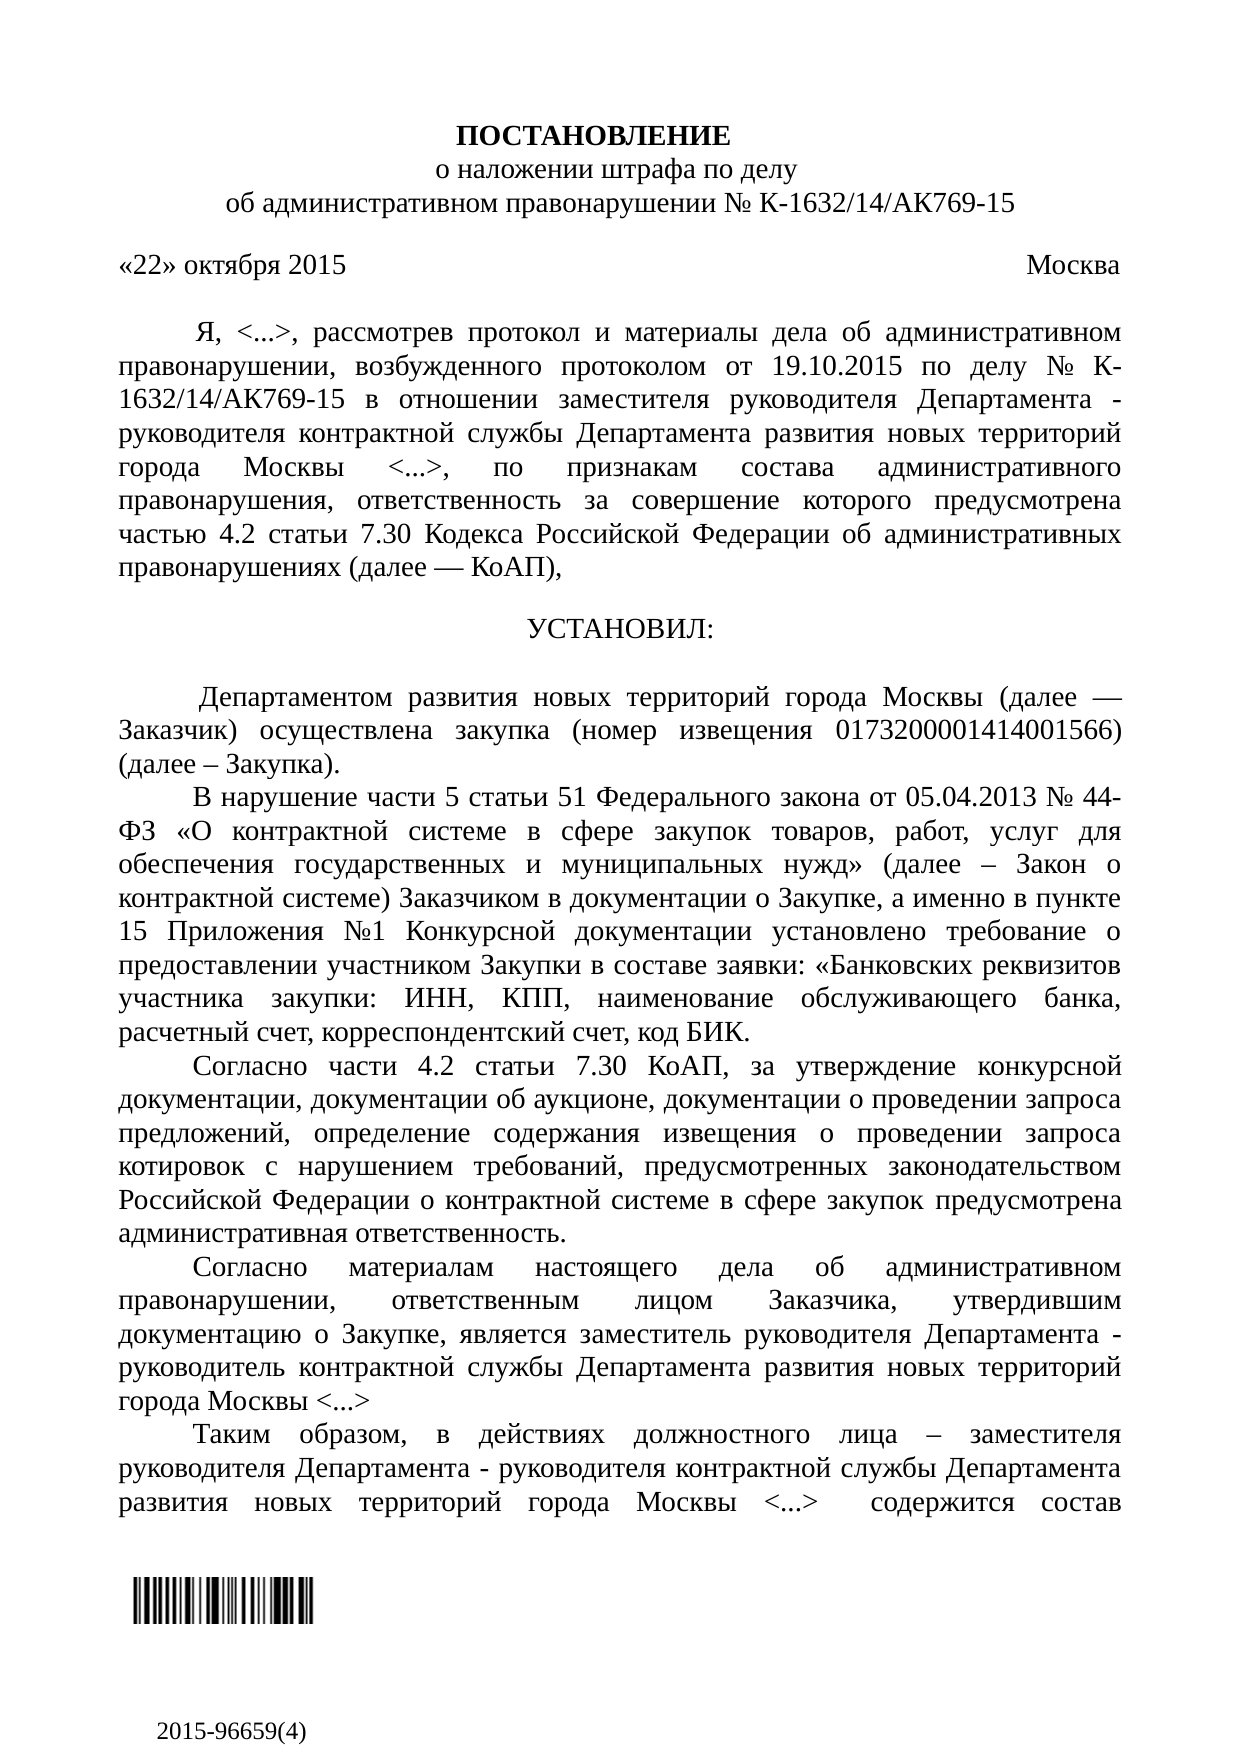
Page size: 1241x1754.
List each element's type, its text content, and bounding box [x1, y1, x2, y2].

text Я, <...>, рассмотрев протокол и материалы дела об административном правонарушении, возбужденного протоколом от 19.10.2015 по делу № К-1632/14/АК769-15 в отношении заместителя руководителя Департамента - руководителя контрактной службы Департамента развития новых территорий города Москвы <...>, по признакам состава административного правонарушения, ответственность за совершение которого предусмотрена частью 4.2 статьи 7.30 Кодекса Российской Федерации об административных правонарушениях (далее — КоАП), [118, 314, 1122, 583]
text об административном правонарушении № К-1632/14/АК769-15 [118, 185, 1122, 219]
text В нарушение части 5 статьи 51 Федерального закона от 05.04.2013 № 44-ФЗ «О контрактной системе в сфере закупок товаров, работ, услуг для обеспечения государственных и муниципальных нужд» (далее – Закон о контрактной системе) Заказчиком в документации о Закупке, а именно в пункте 15 Приложения №1 Конкурсной документации установлено требование о предоставлении участником Закупки в составе заявки: «Банковских реквизитов участника закупки: ИНН, КПП, наименование обслуживающего банка, расчетный счет, корреспондентский счет, код БИК. [118, 779, 1122, 1048]
text Департаментом развития новых территорий города Москвы (далее — Заказчик) осуществлена закупка (номер извещения 0173200001414001566) (далее – Закупка). [118, 679, 1122, 779]
text ПОСТАНОВЛЕНИЕ [117, 118, 1078, 152]
text Согласно материалам настоящего дела об административном правонарушении, ответственным лицом Заказчика, утвердившим документацию о Закупке, является заместитель руководителя Департамента - руководитель контрактной службы Департамента развития новых территорий города Москвы <...> [118, 1249, 1122, 1417]
text Таким образом, в действиях должностного лица – заместителя руководителя Департамента - руководителя контрактной службы Департамента развития новых территорий города Москвы <...> содержится состав [118, 1417, 1122, 1517]
text «22» октября 2015 Москва [118, 247, 1122, 281]
text о наложении штрафа по делу [118, 152, 1122, 185]
picture [118, 1577, 331, 1624]
text Согласно части 4.2 статьи 7.30 КоАП, за утверждение конкурсной документации, документации об аукционе, документации о проведении запроса предложений, определение содержания извещения о проведении запроса котировок с нарушением требований, предусмотренных законодательством Российской Федерации о контрактной системе в сфере закупок предусмотрена административная ответственность. [118, 1048, 1122, 1249]
text УСТАНОВИЛ: [118, 612, 1122, 645]
